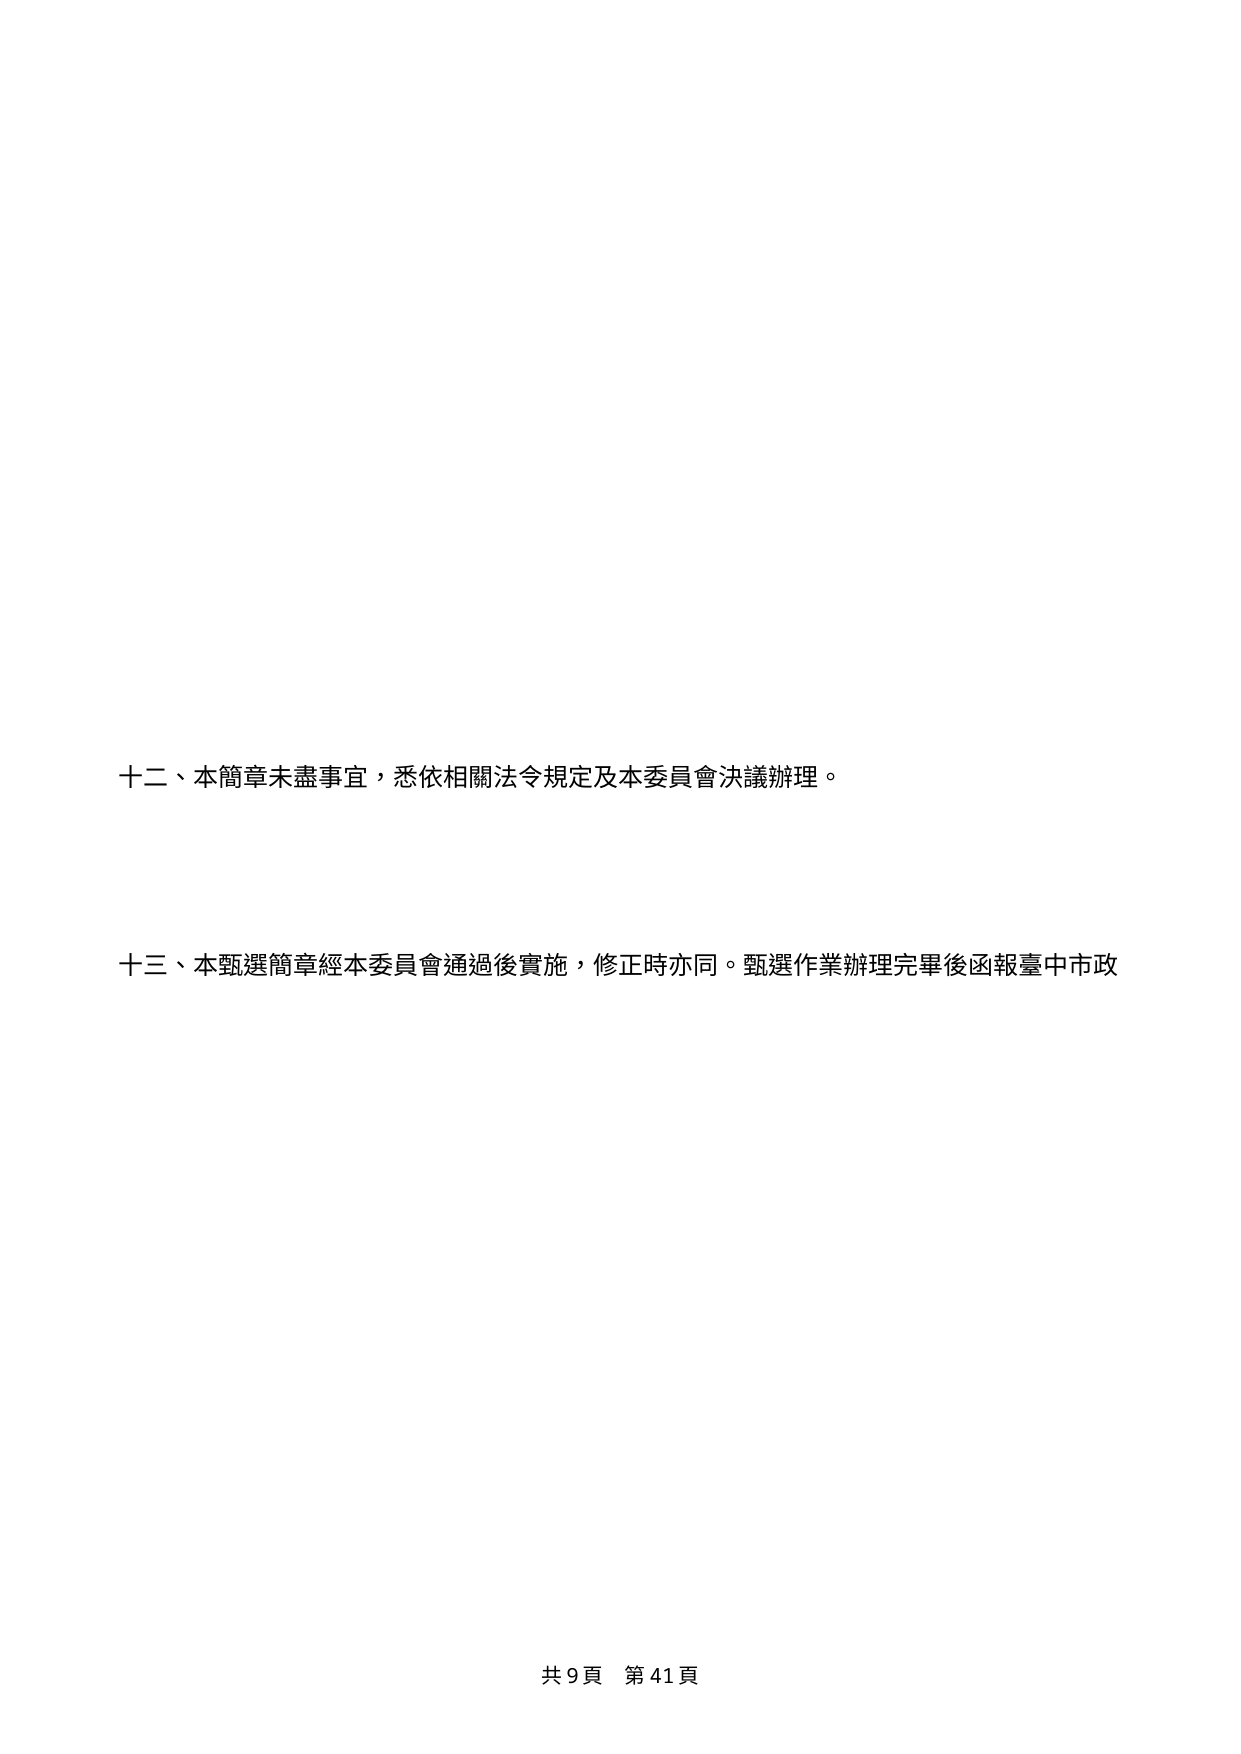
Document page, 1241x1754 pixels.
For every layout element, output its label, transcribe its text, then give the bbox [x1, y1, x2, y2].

text 十二、本簡章未盡事宜，悉依相關法令規定及本委員會決議辦理。 [118, 734, 1122, 797]
text 十三、本甄選簡章經本委員會通過後實施，修正時亦同。甄選作業辦理完畢後函報臺中市政 [118, 922, 1122, 984]
